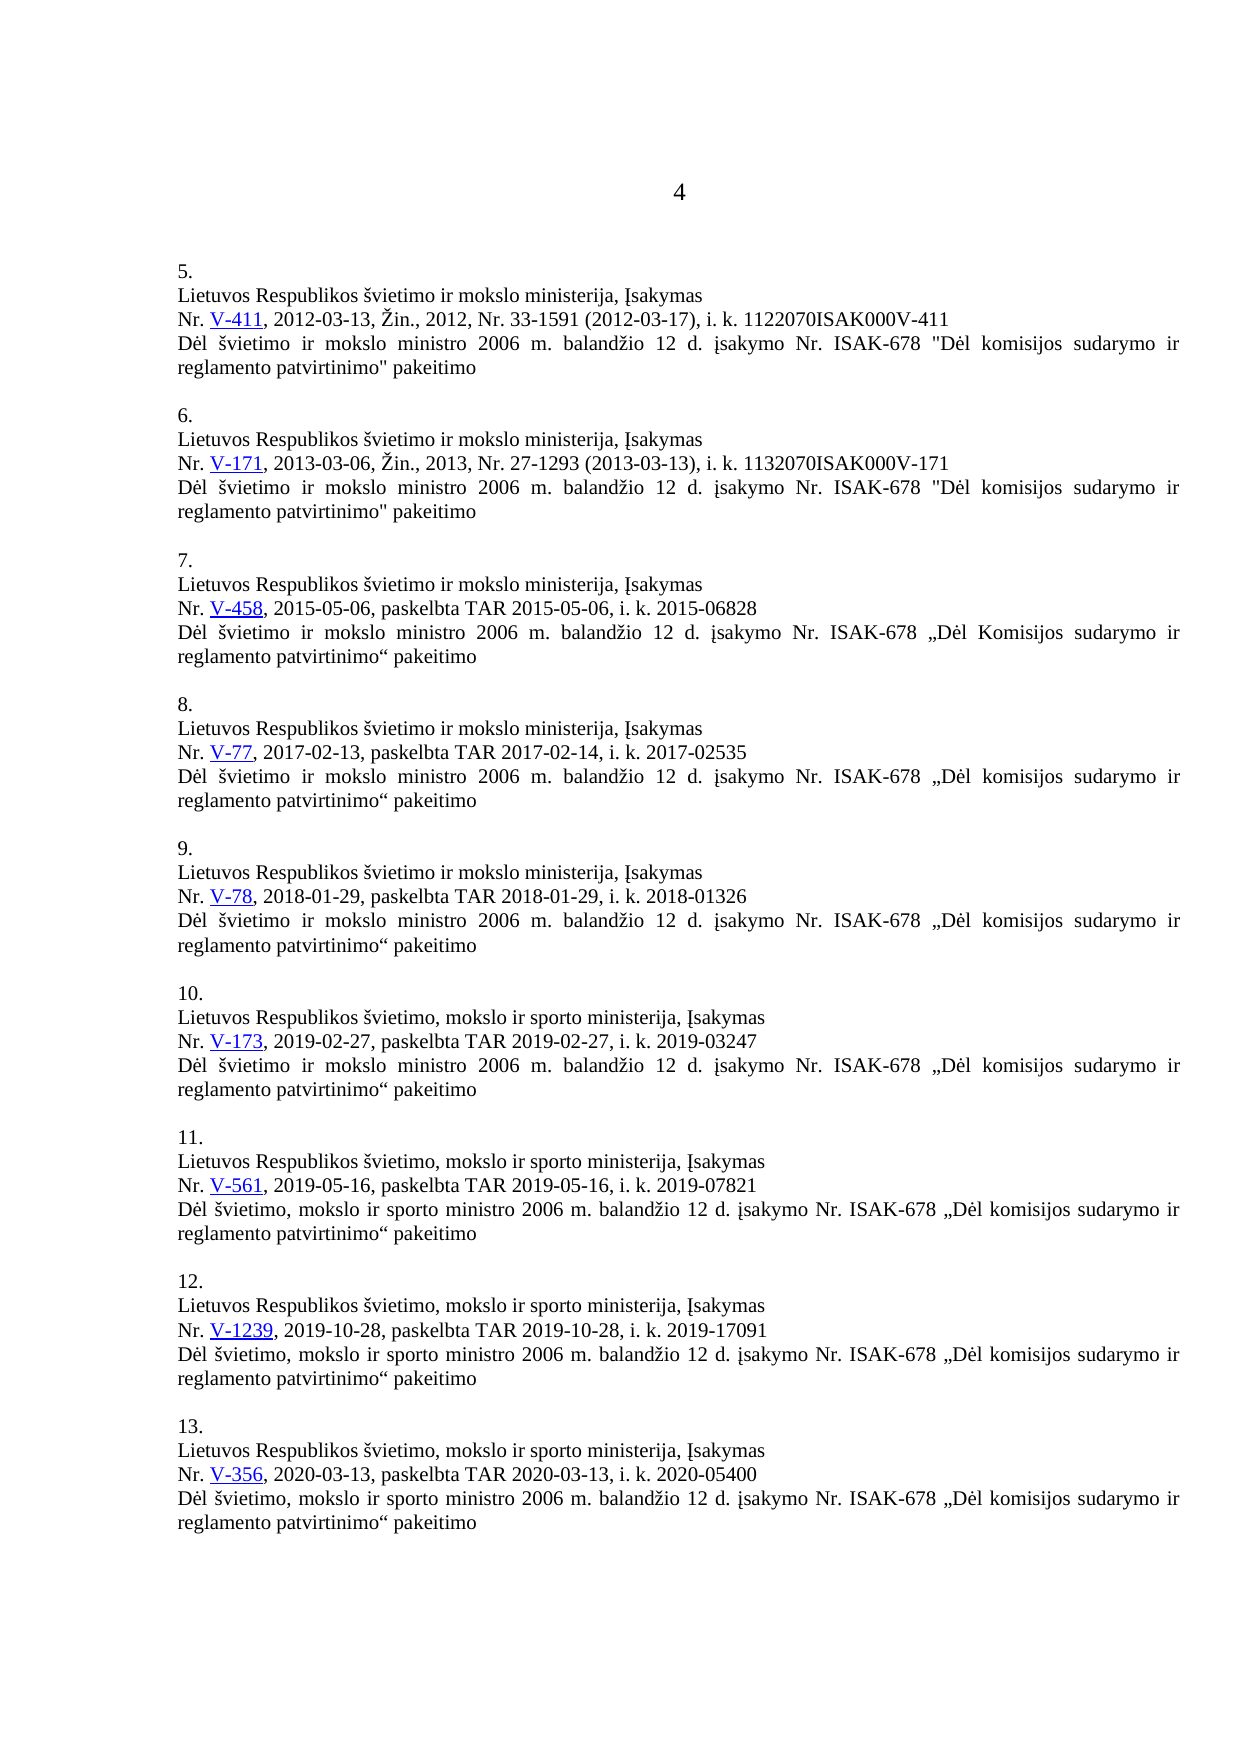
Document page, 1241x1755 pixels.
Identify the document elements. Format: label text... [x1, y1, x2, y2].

text Dėl švietimo ir mokslo ministro 2006 m. balandžio 12 d. įsakymo Nr. ISAK-678 "Dėl komisijos sudarymo ir reglamento patvirtinimo" pakeitimo [177, 331, 1181, 379]
text Lietuvos Respublikos švietimo, mokslo ir sporto ministerija, Įsakymas [177, 1149, 1181, 1173]
text Lietuvos Respublikos švietimo ir mokslo ministerija, Įsakymas [177, 427, 1181, 451]
text 5. [177, 259, 1181, 283]
text Lietuvos Respublikos švietimo, mokslo ir sporto ministerija, Įsakymas [177, 1005, 1181, 1029]
text Nr. V-77, 2017-02-13, paskelbta TAR 2017-02-14, i. k. 2017-02535 [177, 740, 1181, 764]
text Nr. V-171, 2013-03-06, Žin., 2013, Nr. 27-1293 (2013-03-13), i. k. 1132070ISAK000V-171 [177, 451, 1181, 475]
text Dėl švietimo ir mokslo ministro 2006 m. balandžio 12 d. įsakymo Nr. ISAK-678 „Dėl komisijos sudarymo ir reglamento patvirtinimo“ pakeitimo [177, 908, 1181, 957]
text Dėl švietimo ir mokslo ministro 2006 m. balandžio 12 d. įsakymo Nr. ISAK-678 „Dėl Komisijos sudarymo ir reglamento patvirtinimo“ pakeitimo [177, 620, 1181, 668]
text Nr. V-1239, 2019-10-28, paskelbta TAR 2019-10-28, i. k. 2019-17091 [177, 1317, 1181, 1342]
text Lietuvos Respublikos švietimo, mokslo ir sporto ministerija, Įsakymas [177, 1438, 1181, 1462]
text 13. [177, 1414, 1181, 1438]
text 8. [177, 692, 1181, 716]
text 12. [177, 1269, 1181, 1293]
text 10. [177, 981, 1181, 1005]
text Dėl švietimo, mokslo ir sporto ministro 2006 m. balandžio 12 d. įsakymo Nr. ISAK-678 „Dėl komisijos sudarymo ir reglamento patvirtinimo“ pakeitimo [177, 1197, 1181, 1245]
text Nr. V-561, 2019-05-16, paskelbta TAR 2019-05-16, i. k. 2019-07821 [177, 1173, 1181, 1197]
text Dėl švietimo ir mokslo ministro 2006 m. balandžio 12 d. įsakymo Nr. ISAK-678 „Dėl komisijos sudarymo ir reglamento patvirtinimo“ pakeitimo [177, 764, 1181, 812]
text 7. [177, 547, 1181, 572]
text Nr. V-458, 2015-05-06, paskelbta TAR 2015-05-06, i. k. 2015-06828 [177, 596, 1181, 620]
text Nr. V-173, 2019-02-27, paskelbta TAR 2019-02-27, i. k. 2019-03247 [177, 1029, 1181, 1053]
text Nr. V-78, 2018-01-29, paskelbta TAR 2018-01-29, i. k. 2018-01326 [177, 884, 1181, 908]
text 9. [177, 836, 1181, 860]
text Nr. V-356, 2020-03-13, paskelbta TAR 2020-03-13, i. k. 2020-05400 [177, 1462, 1181, 1486]
text Lietuvos Respublikos švietimo ir mokslo ministerija, Įsakymas [177, 283, 1181, 307]
text 6. [177, 403, 1181, 427]
text Dėl švietimo, mokslo ir sporto ministro 2006 m. balandžio 12 d. įsakymo Nr. ISAK-678 „Dėl komisijos sudarymo ir reglamento patvirtinimo“ pakeitimo [177, 1342, 1181, 1390]
text Dėl švietimo ir mokslo ministro 2006 m. balandžio 12 d. įsakymo Nr. ISAK-678 „Dėl komisijos sudarymo ir reglamento patvirtinimo“ pakeitimo [177, 1053, 1181, 1101]
text Dėl švietimo ir mokslo ministro 2006 m. balandžio 12 d. įsakymo Nr. ISAK-678 "Dėl komisijos sudarymo ir reglamento patvirtinimo" pakeitimo [177, 475, 1181, 523]
text Lietuvos Respublikos švietimo ir mokslo ministerija, Įsakymas [177, 860, 1181, 884]
text Nr. V-411, 2012-03-13, Žin., 2012, Nr. 33-1591 (2012-03-17), i. k. 1122070ISAK000V-411 [177, 307, 1181, 331]
text 11. [177, 1125, 1181, 1149]
text Lietuvos Respublikos švietimo ir mokslo ministerija, Įsakymas [177, 572, 1181, 596]
text Lietuvos Respublikos švietimo, mokslo ir sporto ministerija, Įsakymas [177, 1293, 1181, 1317]
text Lietuvos Respublikos švietimo ir mokslo ministerija, Įsakymas [177, 716, 1181, 740]
text Dėl švietimo, mokslo ir sporto ministro 2006 m. balandžio 12 d. įsakymo Nr. ISAK-678 „Dėl komisijos sudarymo ir reglamento patvirtinimo“ pakeitimo [177, 1486, 1181, 1534]
